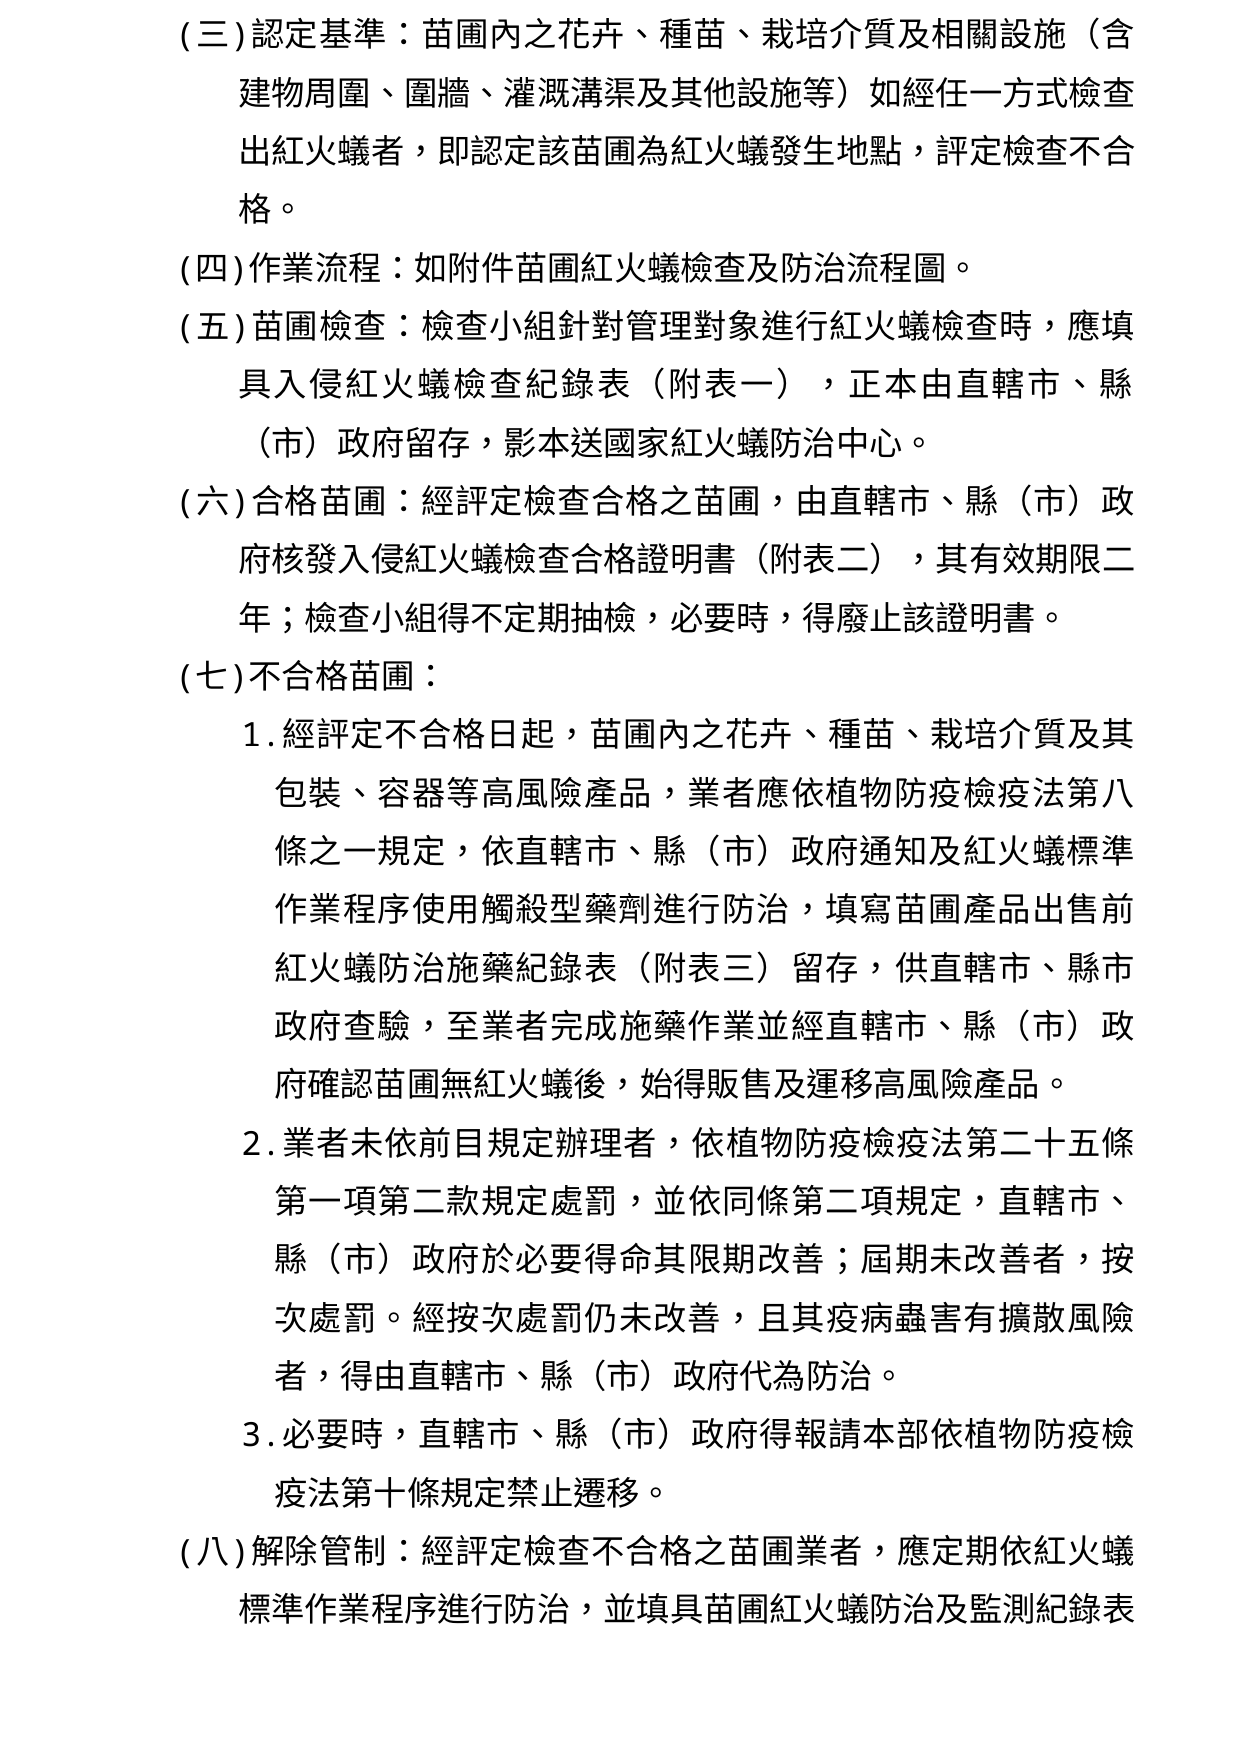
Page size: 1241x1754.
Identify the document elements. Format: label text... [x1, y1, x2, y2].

text (六)合格苗圃：經評定檢查合格之苗圃，由直轄市、縣（市）政府核發入侵紅火蟻檢查合格證明書（附表二），其有效期限二年；檢查小組得不定期抽檢，必要時，得廢止該證明書。 [175, 467, 1136, 642]
text (三)認定基準：苗圃內之花卉、種苗、栽培介質及相關設施（含建物周圍、圍牆、灌溉溝渠及其他設施等）如經任一方式檢查出紅火蟻者，即認定該苗圃為紅火蟻發生地點，評定檢查不合格。 [175, 0, 1136, 233]
text (四)作業流程：如附件苗圃紅火蟻檢查及防治流程圖。 [175, 233, 1136, 292]
text (七)不合格苗圃： [175, 642, 1136, 700]
text (八)解除管制：經評定檢查不合格之苗圃業者，應定期依紅火蟻標準作業程序進行防治，並填具苗圃紅火蟻防治及監測紀錄表 [175, 1517, 1136, 1633]
text 1.經評定不合格日起，苗圃內之花卉、種苗、栽培介質及其包裝、容器等高風險產品，業者應依植物防疫檢疫法第八條之一規定，依直轄市、縣（市）政府通知及紅火蟻標準作業程序使用觸殺型藥劑進行防治，填寫苗圃產品出售前紅火蟻防治施藥紀錄表（附表三）留存，供直轄市、縣市政府查驗，至業者完成施藥作業並經直轄市、縣（市）政府確認苗圃無紅火蟻後，始得販售及運移高風險產品。 [241, 700, 1136, 1108]
text 2.業者未依前目規定辦理者，依植物防疫檢疫法第二十五條第一項第二款規定處罰，並依同條第二項規定，直轄市、縣（市）政府於必要得命其限期改善；屆期未改善者，按次處罰。經按次處罰仍未改善，且其疫病蟲害有擴散風險者，得由直轄市、縣（市）政府代為防治。 [241, 1108, 1136, 1400]
text (五)苗圃檢查：檢查小組針對管理對象進行紅火蟻檢查時，應填具入侵紅火蟻檢查紀錄表（附表一），正本由直轄市、縣（市）政府留存，影本送國家紅火蟻防治中心。 [175, 292, 1136, 467]
text 3.必要時，直轄市、縣（市）政府得報請本部依植物防疫檢疫法第十條規定禁止遷移。 [241, 1400, 1136, 1517]
